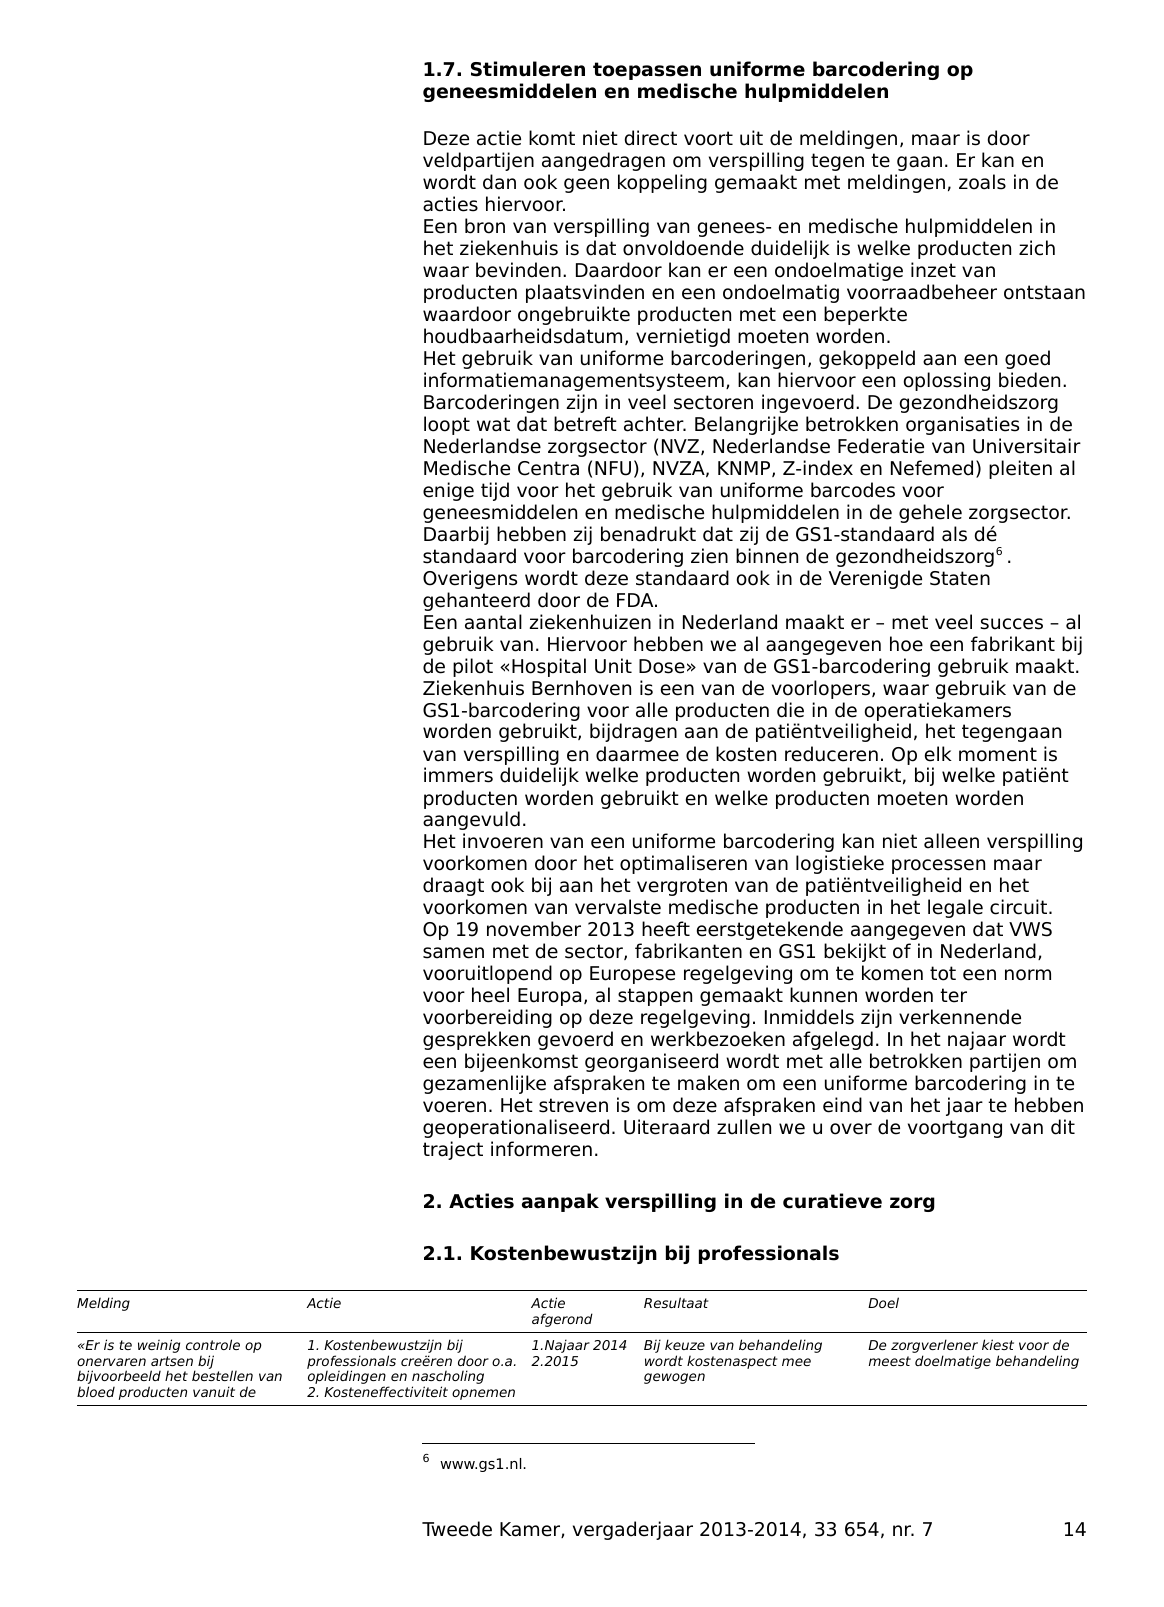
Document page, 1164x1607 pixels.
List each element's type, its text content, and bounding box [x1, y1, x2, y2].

subtitle 2. Acties aanpak verspilling in de curatieve zorg [422, 1191, 1087, 1213]
table_header Actie [301, 1291, 526, 1332]
text Deze actie komt niet direct voort uit de meldingen, maar is door veldpartijen aangedragen om verspilling tegen te gaan. Er kan en wordt dan ook geen koppeling gemaakt met meldingen, zoals in de acties hiervoor. [422, 128, 1087, 216]
table_cell Bij keuze van behandeling wordt kostenaspect mee gewogen [638, 1333, 862, 1405]
table_cell 1. Kostenbewustzijn bij professionals creëren door o.a. opleidingen en nascholing 2. Kosteneffectiviteit opnemen [301, 1333, 526, 1405]
table_header Doel [862, 1291, 1087, 1332]
table_cell «Er is te weinig controle op onervaren artsen bij bijvoorbeeld het bestellen van bloed producten vanuit de [77, 1333, 301, 1405]
text Het invoeren van een uniforme barcodering kan niet alleen verspilling voorkomen door het optimaliseren van logistieke processen maar draagt ook bij aan het vergroten van de patiëntveiligheid en het voorkomen van vervalste medische producten in het legale circuit. Op 19 november 2013 heeft eerstgetekende aangegeven dat VWS samen met de sector, fabrikanten en GS1 bekijkt of in Nederland, vooruitlopend op Europese regelgeving om te komen tot een norm voor heel Europa, al stappen gemaakt kunnen worden ter voorbereiding op deze regelgeving. Inmiddels zijn verkennende gesprekken gevoerd en werkbezoeken afgelegd. In het najaar wordt een bijeenkomst georganiseerd wordt met alle betrokken partijen om gezamenlijke afspraken te maken om een uniforme barcodering in te voeren. Het streven is om deze afspraken eind van het jaar te hebben geoperationaliseerd. Uiteraard zullen we u over de voortgang van dit traject informeren. [422, 831, 1087, 1161]
subtitle 1.7. Stimuleren toepassen uniforme barcodering op geneesmiddelen en medische hulpmiddelen [422, 59, 1087, 103]
table_cell De zorgverlener kiest voor de meest doelmatige behandeling [862, 1333, 1087, 1405]
text Een bron van verspilling van genees- en medische hulpmiddelen in het ziekenhuis is dat onvoldoende duidelijk is welke producten zich waar bevinden. Daardoor kan er een ondoelmatige inzet van producten plaatsvinden en een ondoelmatig voorraadbeheer ontstaan waardoor ongebruikte producten met een beperkte houdbaarheidsdatum, vernietigd moeten worden. [422, 216, 1087, 348]
table_header Resultaat [638, 1291, 862, 1332]
text www.gs1.nl. [422, 1452, 1087, 1474]
text Een aantal ziekenhuizen in Nederland maakt er – met veel succes – al gebruik van. Hiervoor hebben we al aangegeven hoe een fabrikant bij de pilot «Hospital Unit Dose» van de GS1-barcodering gebruik maakt. Ziekenhuis Bernhoven is een van de voorlopers, waar gebruik van de GS1-barcodering voor alle producten die in de operatiekamers worden gebruikt, bijdragen aan de patiëntveiligheid, het tegengaan van verspilling en daarmee de kosten reduceren. Op elk moment is immers duidelijk welke producten worden gebruikt, bij welke patiënt producten worden gebruikt en welke producten moeten worden aangevuld. [422, 612, 1087, 831]
subtitle 2.1. Kostenbewustzijn bij professionals [422, 1243, 1087, 1265]
text Het gebruik van uniforme barcoderingen, gekoppeld aan een goed informatiemanagementsysteem, kan hiervoor een oplossing bieden. Barcoderingen zijn in veel sectoren ingevoerd. De gezondheidszorg loopt wat dat betreft achter. Belangrijke betrokken organisaties in de Nederlandse zorgsector (NVZ, Nederlandse Federatie van Universitair Medische Centra (NFU), NVZA, KNMP, Z-index en Nefemed) pleiten al enige tijd voor het gebruik van uniforme barcodes voor geneesmiddelen en medische hulpmiddelen in de gehele zorgsector. Daarbij hebben zij benadrukt dat zij de GS1-standaard als dé standaard voor barcodering zien binnen de gezondheidszorg. Overigens wordt deze standaard ook in de Verenigde Staten gehanteerd door de FDA. [422, 348, 1087, 612]
table_cell 1.Najaar 2014 2.2015 [526, 1333, 638, 1405]
table_header Actie afgerond [526, 1291, 638, 1332]
table_header Melding [77, 1291, 301, 1332]
